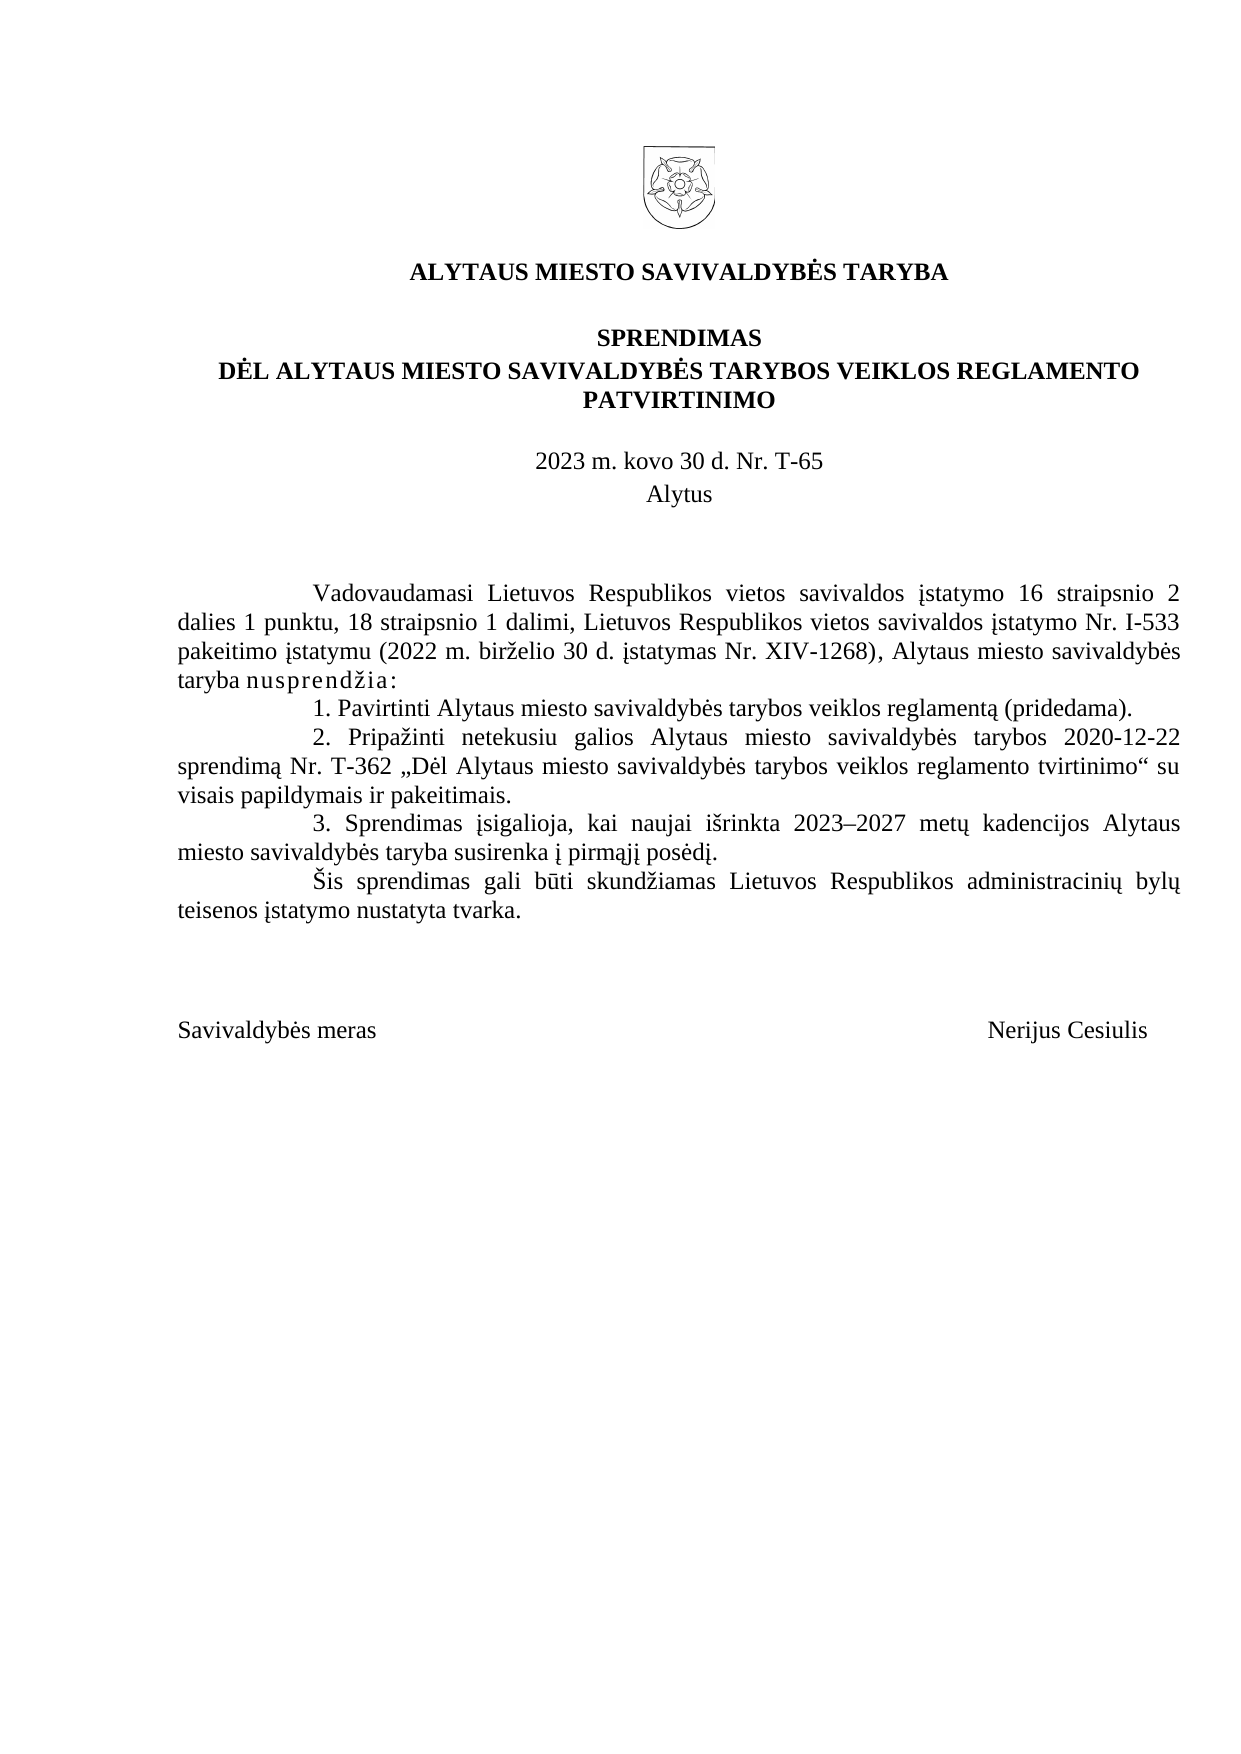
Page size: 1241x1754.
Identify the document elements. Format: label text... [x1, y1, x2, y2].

text Šis sprendimas gali būti skundžiamas Lietuvos Respublikos administracinių bylų teisenos įstatymo nustatyta tvarka. [177, 866, 1181, 923]
text ALYTAUS MIESTO SAVIVALDYBĖS TARYBA [177, 257, 1181, 286]
text 2. Pripažinti netekusiu galios Alytaus miesto savivaldybės tarybos 2020-12-22 sprendimą Nr. T-362 „Dėl Alytaus miesto savivaldybės tarybos veiklos reglamento tvirtinimo“ su visais papildymais ir pakeitimais. [177, 722, 1181, 808]
text Vadovaudamasi Lietuvos Respublikos vietos savivaldos įstatymo 16 straipsnio 2 dalies 1 punktu, 18 straipsnio 1 dalimi, Lietuvos Respublikos vietos savivaldos įstatymo Nr. I-533 pakeitimo įstatymu (2022 m. birželio 30 d. įstatymas Nr. XIV-1268), Alytaus miesto savivaldybės taryba nusprendžia: [177, 578, 1181, 693]
text 1. Pavirtinti Alytaus miesto savivaldybės tarybos veiklos reglamentą (pridedama). [177, 693, 1181, 722]
text 2023 m. kovo 30 d. Nr. T-65 [177, 446, 1181, 475]
text Alytus [177, 479, 1181, 508]
text DĖL ALYTAUS MIESTO SAVIVALDYBĖS TARYBOS VEIKLOS REGLAMENTO PATVIRTINIMO [177, 356, 1181, 413]
text SPRENDIMAS [177, 323, 1181, 352]
text Savivaldybės meras Nerijus Cesiulis [177, 1015, 1181, 1044]
text 3. Sprendimas įsigalioja, kai naujai išrinkta 2023–2027 metų kadencijos Alytaus miesto savivaldybės taryba susirenka į pirmąjį posėdį. [177, 808, 1181, 866]
